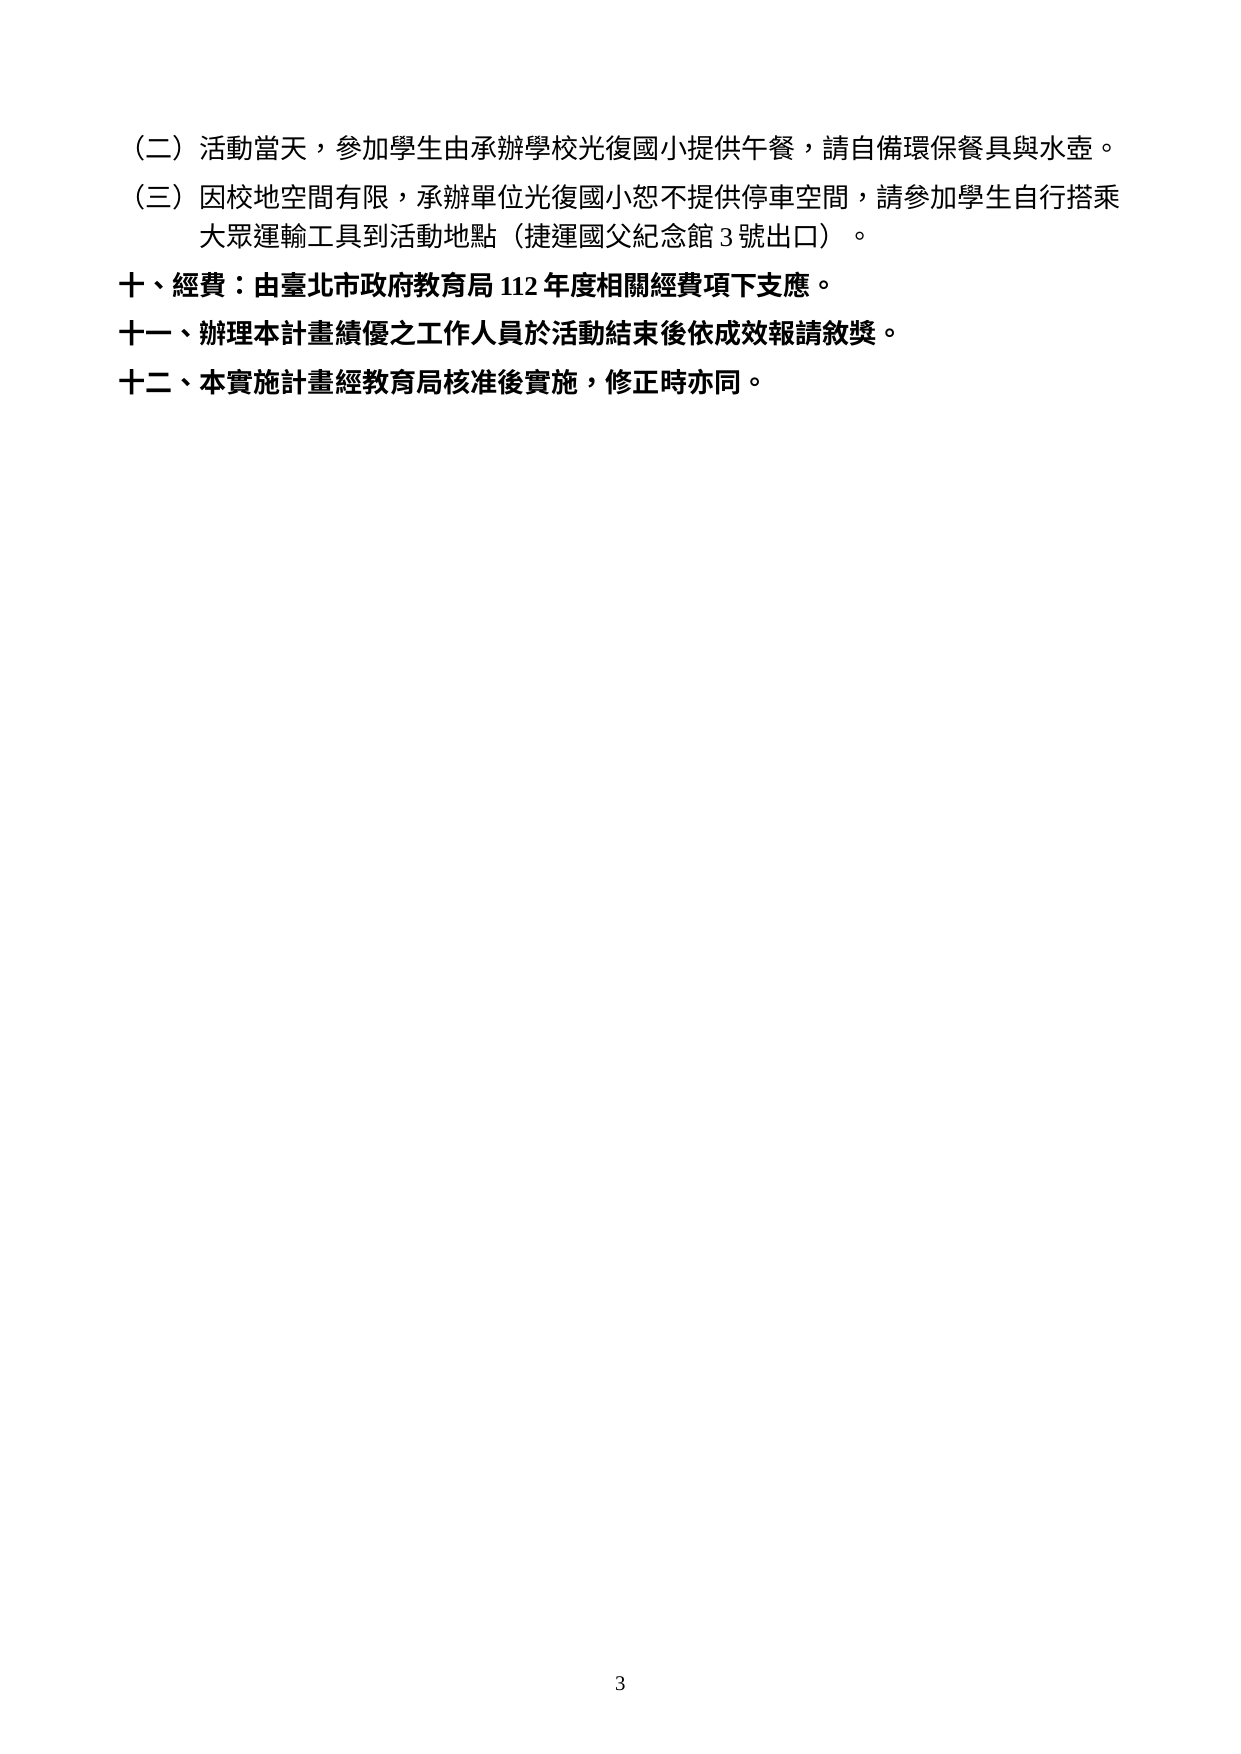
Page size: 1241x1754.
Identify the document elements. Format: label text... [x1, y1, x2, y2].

text 十二、本實施計畫經教育局核准後實施，修正時亦同。 [118, 361, 1122, 400]
text 十一、辦理本計畫績優之工作人員於活動結束後依成效報請敘獎。 [118, 312, 1122, 351]
text （三）因校地空間有限，承辦單位光復國小恕不提供停車空間，請參加學生自行搭乘大眾運輸工具到活動地點（捷運國父紀念館3號出口）。 [118, 176, 1122, 254]
text 十、經費：由臺北市政府教育局112年度相關經費項下支應。 [118, 263, 1122, 303]
text （二）活動當天，參加學生由承辦學校光復國小提供午餐，請自備環保餐具與水壺。 [118, 127, 1122, 166]
